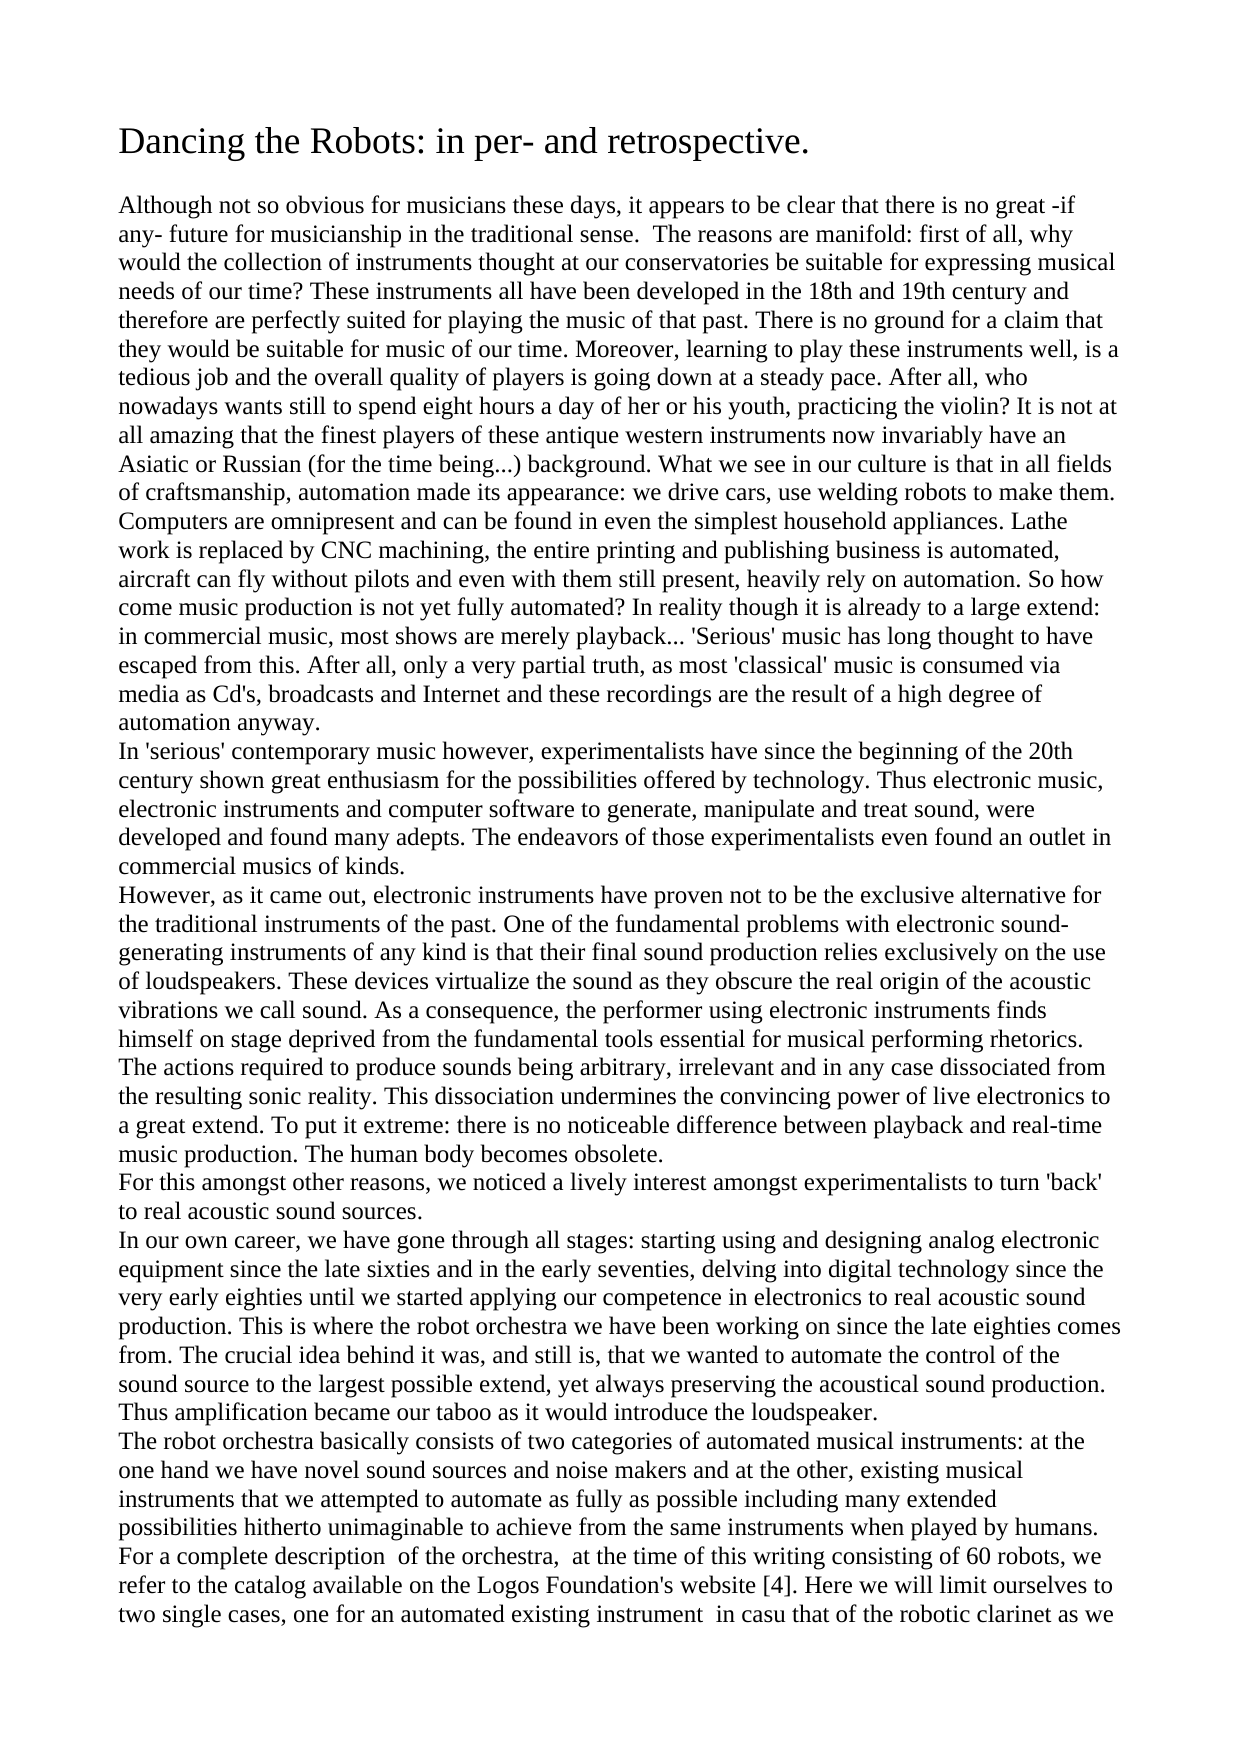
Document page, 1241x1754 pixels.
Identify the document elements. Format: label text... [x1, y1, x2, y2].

text However, as it came out, electronic instruments have proven not to be the exclusive alternative for the traditional instruments of the past. One of the fundamental problems with electronic sound-generating instruments of any kind is that their final sound production relies exclusively on the use of loudspeakers. These devices virtualize the sound as they obscure the real origin of the acoustic vibrations we call sound. As a consequence, the performer using electronic instruments finds himself on stage deprived from the fundamental tools essential for musical performing rhetorics. The actions required to produce sounds being arbitrary, irrelevant and in any case dissociated from the resulting sonic reality. This dissociation undermines the convincing power of live electronics to a great extend. To put it extreme: there is no noticeable difference between playback and real-time music production. The human body becomes obsolete. [118, 880, 1122, 1167]
text Dancing the Robots: in per- and retrospective. [118, 118, 1122, 161]
text In our own career, we have gone through all stages: starting using and designing analog electronic equipment since the late sixties and in the early seventies, delving into digital technology since the very early eighties until we started applying our competence in electronics to real acoustic sound production. This is where the robot orchestra we have been working on since the late eighties comes from. The crucial idea behind it was, and still is, that we wanted to automate the control of the sound source to the largest possible extend, yet always preserving the acoustical sound production. Thus amplification became our taboo as it would introduce the loudspeaker. The robot orchestra basically consists of two categories of automated musical instruments: at the one hand we have novel sound sources and noise makers and at the other, existing musical instruments that we attempted to automate as fully as possible including many extended possibilities hitherto unimaginable to achieve from the same instruments when played by humans. For a complete description of the orchestra, at the time of this writing consisting of 60 robots, we refer to the catalog available on the Logos Foundation's website [4]. Here we will limit ourselves to two single cases, one for an automated existing instrument in casu that of the robotic clarinet as we [118, 1225, 1122, 1627]
text For this amongst other reasons, we noticed a lively interest amongst experimentalists to turn 'back' to real acoustic sound sources. [118, 1167, 1122, 1225]
text In 'serious' contemporary music however, experimentalists have since the beginning of the 20th century shown great enthusiasm for the possibilities offered by technology. Thus electronic music, electronic instruments and computer software to generate, manipulate and treat sound, were developed and found many adepts. The endeavors of those experimentalists even found an outlet in commercial musics of kinds. [118, 736, 1122, 880]
text Although not so obvious for musicians these days, it appears to be clear that there is no great -if any- future for musicianship in the traditional sense. The reasons are manifold: first of all, why would the collection of instruments thought at our conservatories be suitable for expressing musical needs of our time? These instruments all have been developed in the 18th and 19th century and therefore are perfectly suited for playing the music of that past. There is no ground for a claim that they would be suitable for music of our time. Moreover, learning to play these instruments well, is a tedious job and the overall quality of players is going down at a steady pace. After all, who nowadays wants still to spend eight hours a day of her or his youth, practicing the violin? It is not at all amazing that the finest players of these antique western instruments now invariably have an Asiatic or Russian (for the time being...) background. What we see in our culture is that in all fields of craftsmanship, automation made its appearance: we drive cars, use welding robots to make them. Computers are omnipresent and can be found in even the simplest household appliances. Lathe work is replaced by CNC machining, the entire printing and publishing business is automated, aircraft can fly without pilots and even with them still present, heavily rely on automation. So how come music production is not yet fully automated? In reality though it is already to a large extend: in commercial music, most shows are merely playback... 'Serious' music has long thought to have escaped from this. After all, only a very partial truth, as most 'classical' music is consumed via media as Cd's, broadcasts and Internet and these recordings are the result of a high degree of automation anyway. [118, 190, 1122, 736]
